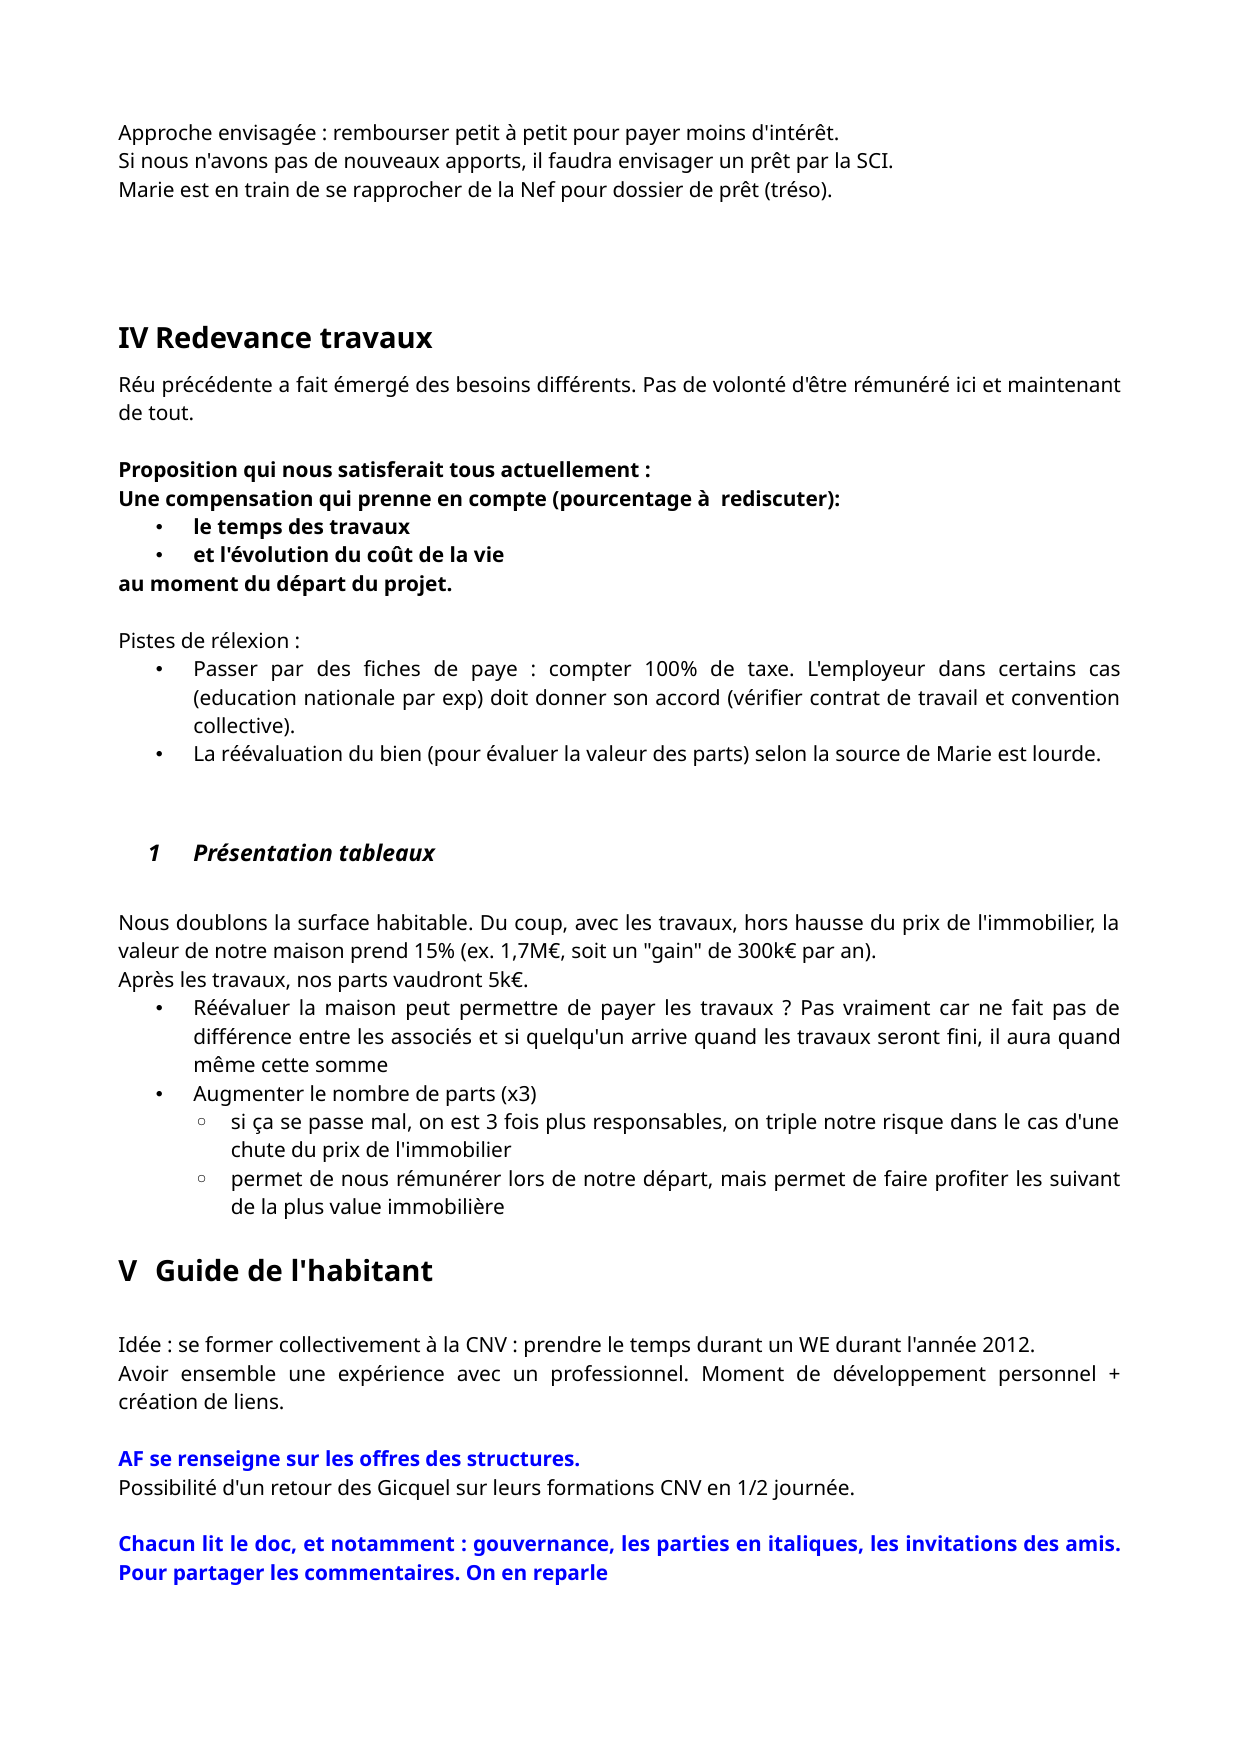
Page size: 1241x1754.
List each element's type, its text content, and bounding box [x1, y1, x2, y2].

text Après les travaux, nos parts vaudront 5k€. [118, 965, 1122, 993]
text Une compensation qui prenne en compte (pourcentage à rediscuter): [118, 484, 1122, 512]
list Réévaluer la maison peut permettre de payer les travaux ? Pas vraiment car ne fait pas de différence entre les associés et si quelqu'un arrive quand les travaux seront fini, il aura quand même cette somme [156, 993, 1122, 1079]
list Passer par des fiches de paye : compter 100% de taxe. L'employeur dans certains cas (education nationale par exp) doit donner son accord (vérifier contrat de travail et convention collective). [156, 654, 1122, 739]
text Possibilité d'un retour des Gicquel sur leurs formations CNV en 1/2 journée. [118, 1473, 1122, 1501]
text Idée : se former collectivement à la CNV : prendre le temps durant un WE durant l'année 2012. [118, 1331, 1122, 1359]
text Si nous n'avons pas de nouveaux apports, il faudra envisager un prêt par la SCI. [118, 147, 1122, 175]
text Réu précédente a fait émergé des besoins différents. Pas de volonté d'être rémunéré ici et maintenant de tout. [118, 370, 1122, 427]
list permet de nous rémunérer lors de notre départ, mais permet de faire profiter les suivant de la plus value immobilière [193, 1164, 1122, 1221]
text Pistes de rélexion : [118, 626, 1122, 654]
text Avoir ensemble une expérience avec un professionnel. Moment de développement personnel + création de liens. [118, 1359, 1122, 1416]
text Chacun lit le doc, et notamment : gouvernance, les parties en italiques, les invitations des amis. Pour partager les commentaires. On en reparle [118, 1529, 1122, 1586]
text Nous doublons la surface habitable. Du coup, avec les travaux, hors hausse du prix de l'immobilier, la valeur de notre maison prend 15% (ex. 1,7M€, soit un "gain" de 300k€ par an). [118, 908, 1122, 965]
list et l'évolution du coût de la vie [156, 541, 1122, 569]
subtitle Redevance travaux [118, 318, 1122, 357]
text Approche envisagée : rembourser petit à petit pour payer moins d'intérêt. [118, 118, 1122, 147]
text Marie est en train de se rapprocher de la Nef pour dossier de prêt (tréso). [118, 175, 1122, 203]
text AF se renseigne sur les offres des structures. [118, 1444, 1122, 1473]
subtitle Présentation tableaux [148, 837, 1122, 868]
text Proposition qui nous satisferait tous actuellement : [118, 455, 1122, 484]
text au moment du départ du projet. [118, 569, 1122, 597]
subtitle Guide de l'habitant [118, 1250, 1122, 1290]
list si ça se passe mal, on est 3 fois plus responsables, on triple notre risque dans le cas d'une chute du prix de l'immobilier [193, 1107, 1122, 1164]
list La réévaluation du bien (pour évaluer la valeur des parts) selon la source de Marie est lourde. [156, 739, 1122, 768]
list le temps des travaux [156, 512, 1122, 541]
list Augmenter le nombre de parts (x3) [156, 1079, 1122, 1107]
